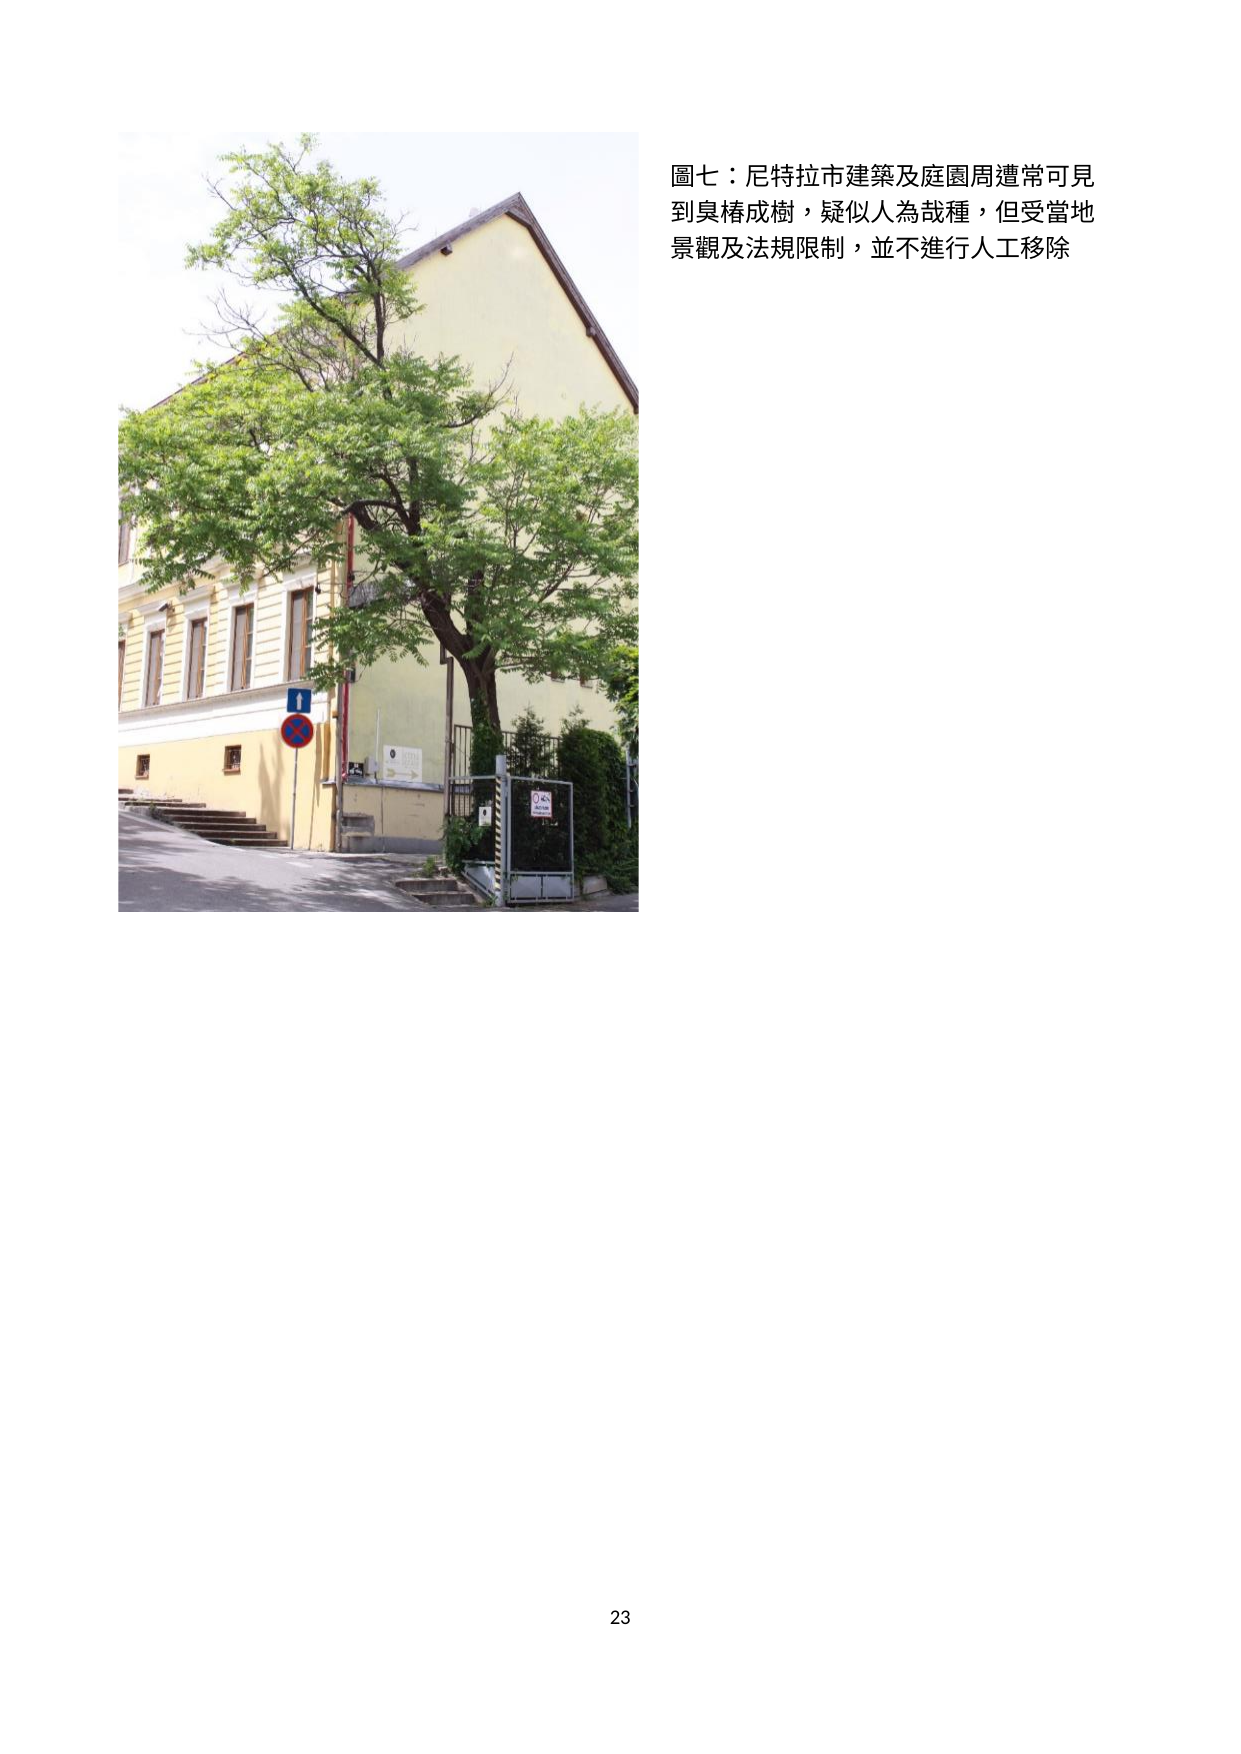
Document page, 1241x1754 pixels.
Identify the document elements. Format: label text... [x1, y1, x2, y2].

picture [118, 132, 639, 912]
text 圖七：尼特拉市建築及庭園周遭常可見到臭椿成樹，疑似人為哉種，但受當地景觀及法規限制，並不進行人工移除 [670, 156, 1107, 265]
